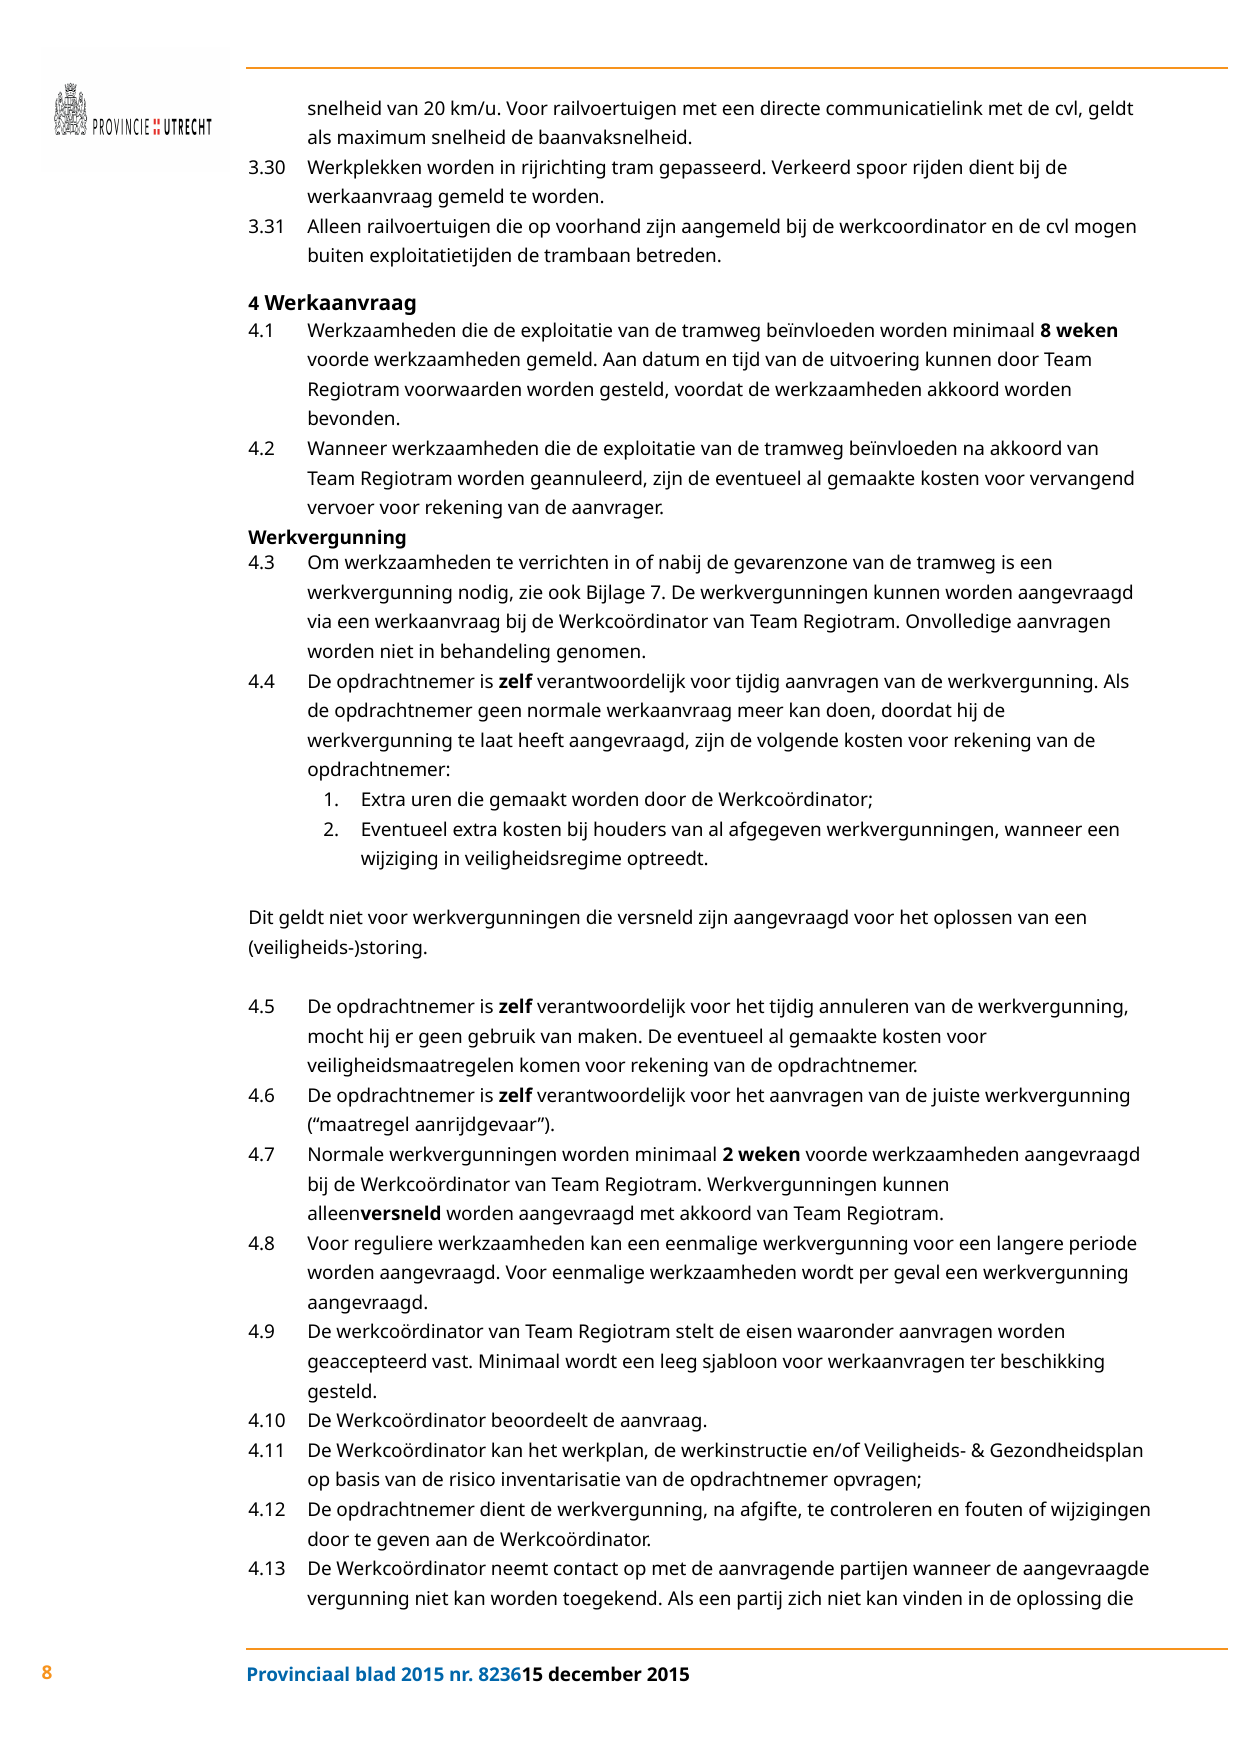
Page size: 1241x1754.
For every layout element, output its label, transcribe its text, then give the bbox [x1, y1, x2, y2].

list De Werkcoördinator kan het werkplan, de werkinstructie en/of Veiligheids- & Gezondheidsplan op basis van de risico inventarisatie van de opdrachtnemer opvragen; [248, 1437, 1152, 1492]
text Werkvergunning [248, 524, 1152, 549]
list Eventueel extra kosten bij houders van al afgegeven werkvergunningen, wanneer een wijziging in veiligheidsregime optreedt. [323, 816, 1152, 871]
list De opdrachtnemer is zelf verantwoordelijk voor het tijdig annuleren van de werkvergunning, mocht hij er geen gebruik van maken. De eventueel al gemaakte kosten voor veiligheidsmaatregelen komen voor rekening van de opdrachtnemer. [248, 993, 1152, 1078]
list Om werkzaamheden te verrichten in of nabij de gevarenzone van de tramweg is een werkvergunning nodig, zie ook Bijlage 7. De werkvergunningen kunnen worden aangevraagd via een werkaanvraag bij de Werkcoördinator van Team Regiotram. Onvolledige aanvragen worden niet in behandeling genomen. [248, 549, 1152, 664]
list De Werkcoördinator neemt contact op met de aanvragende partijen wanneer de aangevraagde vergunning niet kan worden toegekend. Als een partij zich niet kan vinden in de oplossing die [248, 1555, 1152, 1611]
list Alleen railvoertuigen die op voorhand zijn aangemeld bij de werkcoordinator en de cvl mogen buiten exploitatietijden de trambaan betreden. [248, 213, 1152, 268]
list De opdrachtnemer dient de werkvergunning, na afgifte, te controleren en fouten of wijzigingen door te geven aan de Werkcoördinator. [248, 1496, 1152, 1552]
list De Werkcoördinator beoordeelt de aanvraag. [248, 1407, 1152, 1433]
list De opdrachtnemer is zelf verantwoordelijk voor tijdig aanvragen van de werkvergunning. Als de opdrachtnemer geen normale werkaanvraag meer kan doen, doordat hij de werkvergunning te laat heeft aangevraagd, zijn de volgende kosten voor rekening van de opdrachtnemer: [248, 668, 1152, 782]
text 4 Werkaanvraag [248, 288, 1152, 317]
list Werkplekken worden in rijrichting tram gepasseerd. Verkeerd spoor rijden dient bij de werkaanvraag gemeld te worden. [248, 154, 1152, 209]
list snelheid van 20 km/u. Voor railvoertuigen met een directe communicatielink met de cvl, geldt als maximum snelheid de baanvaksnelheid. [248, 95, 1152, 150]
text Dit geldt niet voor werkvergunningen die versneld zijn aangevraagd voor het oplossen van een (veiligheids-)storing. [248, 904, 1152, 960]
list Extra uren die gemaakt worden door de Werkcoördinator; [323, 786, 1152, 812]
list Normale werkvergunningen worden minimaal 2 weken voorde werkzaamheden aangevraagd bij de Werkcoördinator van Team Regiotram. Werkvergunningen kunnen alleenversneld worden aangevraagd met akkoord van Team Regiotram. [248, 1141, 1152, 1226]
picture [41, 47, 231, 172]
list De opdrachtnemer is zelf verantwoordelijk voor het aanvragen van de juiste werkvergunning (“maatregel aanrijdgevaar”). [248, 1082, 1152, 1137]
list De werkcoördinator van Team Regiotram stelt de eisen waaronder aanvragen worden geaccepteerd vast. Minimaal wordt een leeg sjabloon voor werkaanvragen ter beschikking gesteld. [248, 1319, 1152, 1404]
list Werkzaamheden die de exploitatie van de tramweg beïnvloeden worden minimaal 8 weken voorde werkzaamheden gemeld. Aan datum en tijd van de uitvoering kunnen door Team Regiotram voorwaarden worden gesteld, voordat de werkzaamheden akkoord worden bevonden. [248, 317, 1152, 431]
list Voor reguliere werkzaamheden kan een eenmalige werkvergunning voor een langere periode worden aangevraagd. Voor eenmalige werkzaamheden wordt per geval een werkvergunning aangevraagd. [248, 1230, 1152, 1315]
list Wanneer werkzaamheden die de exploitatie van de tramweg beïnvloeden na akkoord van Team Regiotram worden geannuleerd, zijn de eventueel al gemaakte kosten voor vervangend vervoer voor rekening van de aanvrager. [248, 435, 1152, 520]
